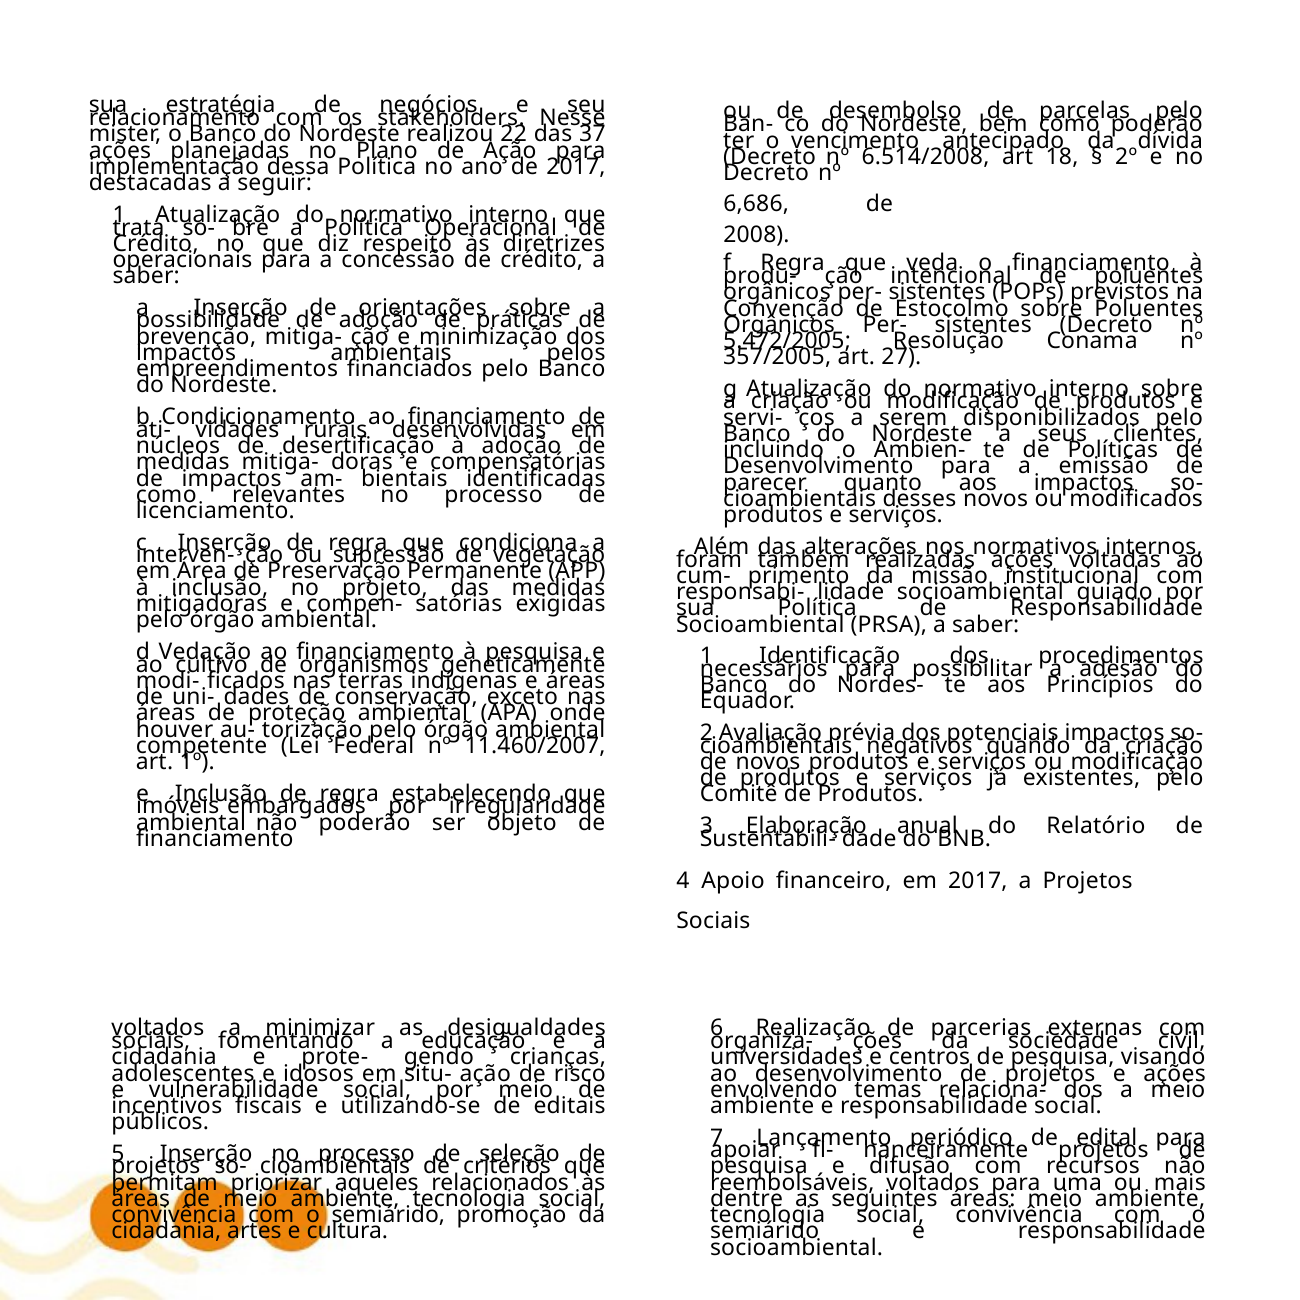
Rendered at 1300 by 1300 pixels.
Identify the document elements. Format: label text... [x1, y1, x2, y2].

text e Inclusão de regra estabelecendo que imóveis embargados por irregularidade ambiental não poderão ser objeto de financiamento [136, 788, 605, 853]
text b Condicionamento ao financiamento de ati- vidades rurais desenvolvidas em núcleos de desertificação à adoção de medidas mitiga- doras e compensatórias de impactos am- bientais identificadas como relevantes no processo de licenciamento. [136, 411, 605, 525]
text 7 Lançamento periódico de edital para apoiar fi- nanceiramente projetos de pesquisa e difusão com recursos não reembolsáveis, voltados para uma ou mais dentre as seguintes áreas: meio ambiente, tecnologia social, convivência com o semiárido e responsabilidade socioambiental. [710, 1132, 1205, 1262]
text 1 Atualização do normativo interno que trata so- bre a Política Operacional de Crédito, no que diz respeito às diretrizes operacionais para a concessão de crédito, a saber: [112, 209, 605, 290]
text 3 Elaboração anual do Relatório de Sustentabili- dade do BNB. [699, 820, 1203, 853]
text a Inserção de orientações sobre a possibilidade de adoção de práticas de prevenção, mitiga- ção e minimização dos impactos ambientais pelos empreendimentos financiados pelo Banco do Nordeste. [136, 302, 605, 400]
text voltados a minimizar as desigualdades sociais, fomentando a educação e a cidadania e prote- gendo crianças, adolescentes e idosos em situ- ação de risco e vulnerabilidade social, por meio de incentivos fiscais e utilizando-se de editais públicos. [111, 1023, 606, 1136]
text 5 Inserção no processo de seleção de projetos so- cioambientais de critérios que permitam priorizar aqueles relacionados às áreas de meio ambiente, tecnologia social, convivência com o semiárido, promoção da cidadania, artes e cultura. [111, 1148, 606, 1246]
text 4 Apoio financeiro, em 2017, a Projetos Sociais [676, 853, 1205, 932]
text c Inserção de regra que condiciona a interven- ção ou supressão de vegetação em Área de Preservação Permanente (APP) à inclusão, no projeto, das medidas mitigadoras e compen- satórias exigidas pelo órgão ambiental. [136, 537, 605, 634]
text g Atualização do normativo interno sobre a criação ou modificação de produtos e servi- ços a serem disponibilizados pelo Banco do Nordeste a seus clientes, incluindo o Ambien- te de Políticas de Desenvolvimento para a emissão de parecer quanto aos impactos so- cioambientais desses novos ou modificados produtos e serviços. [723, 383, 1203, 529]
text 6 Realização de parcerias externas com organiza- ções da sociedade civil, universidades e centros de pesquisa, visando ao desenvolvimento de projetos e ações envolvendo temas relaciona- dos a meio ambiente e responsabilidade social. [710, 1023, 1205, 1120]
text sua estratégia de negócios e seu relacionamento com os stakeholders. Nesse mister, o Banco do Nordeste realizou 22 das 37 ações planejadas no Plano de Ação para implementação dessa Política no ano de 2017, destacadas a seguir: [88, 100, 605, 197]
text ou de desembolso de parcelas pelo Ban- co do Nordeste, bem como poderão ter o vencimento antecipado da dívida (Decreto nº 6.514/2008, art 18, § 2º e no Decreto nº [723, 106, 1203, 187]
text d Vedação ao financiamento à pesquisa e ao cultivo de organismos geneticamente modi- ficados nas terras indígenas e áreas de uni- dades de conservação, exceto nas áreas de proteção ambiental (APA) onde houver au- torização pelo órgão ambiental competente (Lei Federal nº 11.460/2007, art. 1º). [136, 646, 605, 776]
text 2 Avaliação prévia dos potenciais impactos so- cioambientais negativos quando da criação de novos produtos e serviços ou modificação de produtos e serviços já existentes, pelo Comitê de Produtos. [699, 727, 1203, 808]
text 1 Identificação dos procedimentos necessários para possibilitar a adesão do Banco do Nordes- te aos Princípios do Equador. [699, 651, 1203, 716]
text 6,686, de 2008). [723, 187, 893, 249]
text 30 [109, 983, 1205, 1017]
picture [0, 0, 1300, 1300]
text f Regra que veda o financiamento à produ- ção intencional de poluentes orgânicos per- sistentes (POPs) previstos na Convenção de Estocolmo sobre Poluentes Orgânicos Per- sistentes (Decreto nº 5.472/2005; Resolução Conama nº 357/2005, art. 27). [723, 258, 1203, 371]
text Além das alterações nos normativos internos, foram também realizadas ações voltadas ao cum- primento da missão institucional com responsabi- lidade socioambiental guiado por sua Política de Responsabilidade Socioambiental (PRSA), a saber: [676, 541, 1203, 639]
